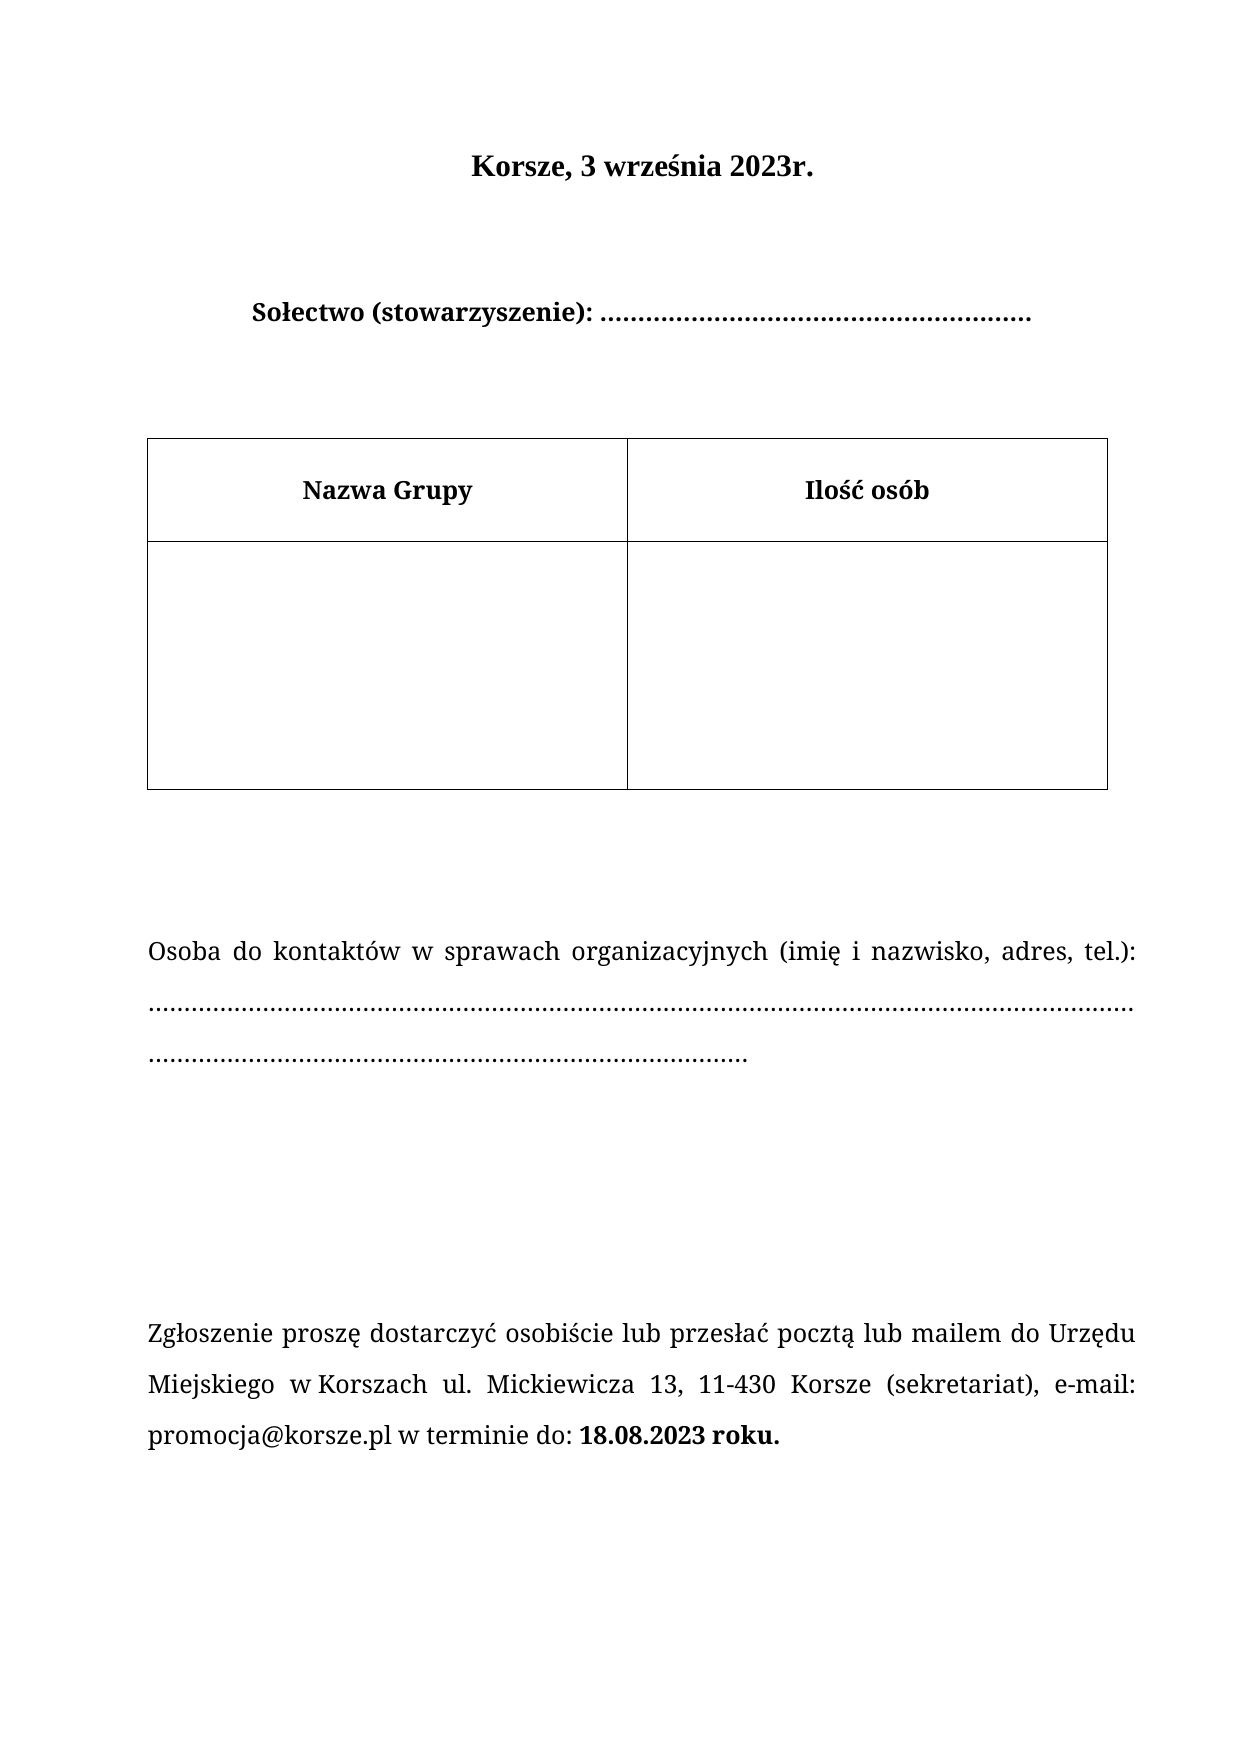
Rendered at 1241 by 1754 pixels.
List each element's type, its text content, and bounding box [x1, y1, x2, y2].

table_header Nazwa Grupy [148, 439, 627, 541]
text Osoba do kontaktów w sprawach organizacyjnych (imię i nazwisko, adres, tel.): …………………………………………………………………………………………………………………………………………………………………………………………………… [148, 934, 1137, 1070]
text Zgłoszenie proszę dostarczyć osobiście lub przesłać pocztą lub mailem do Urzędu Miejskiego w Korszach ul. Mickiewicza 13, 11-430 Korsze (sekretariat), e-mail: promocja@korsze.pl w terminie do: 18.08.2023 roku. [148, 1315, 1137, 1451]
text Sołectwo (stowarzyszenie): ………………………………………………… [148, 294, 1137, 328]
text Korsze, 3 września 2023r. [148, 148, 1137, 183]
table_header Ilość osób [628, 439, 1107, 541]
table_cell [628, 542, 1107, 789]
table_cell [148, 542, 627, 789]
